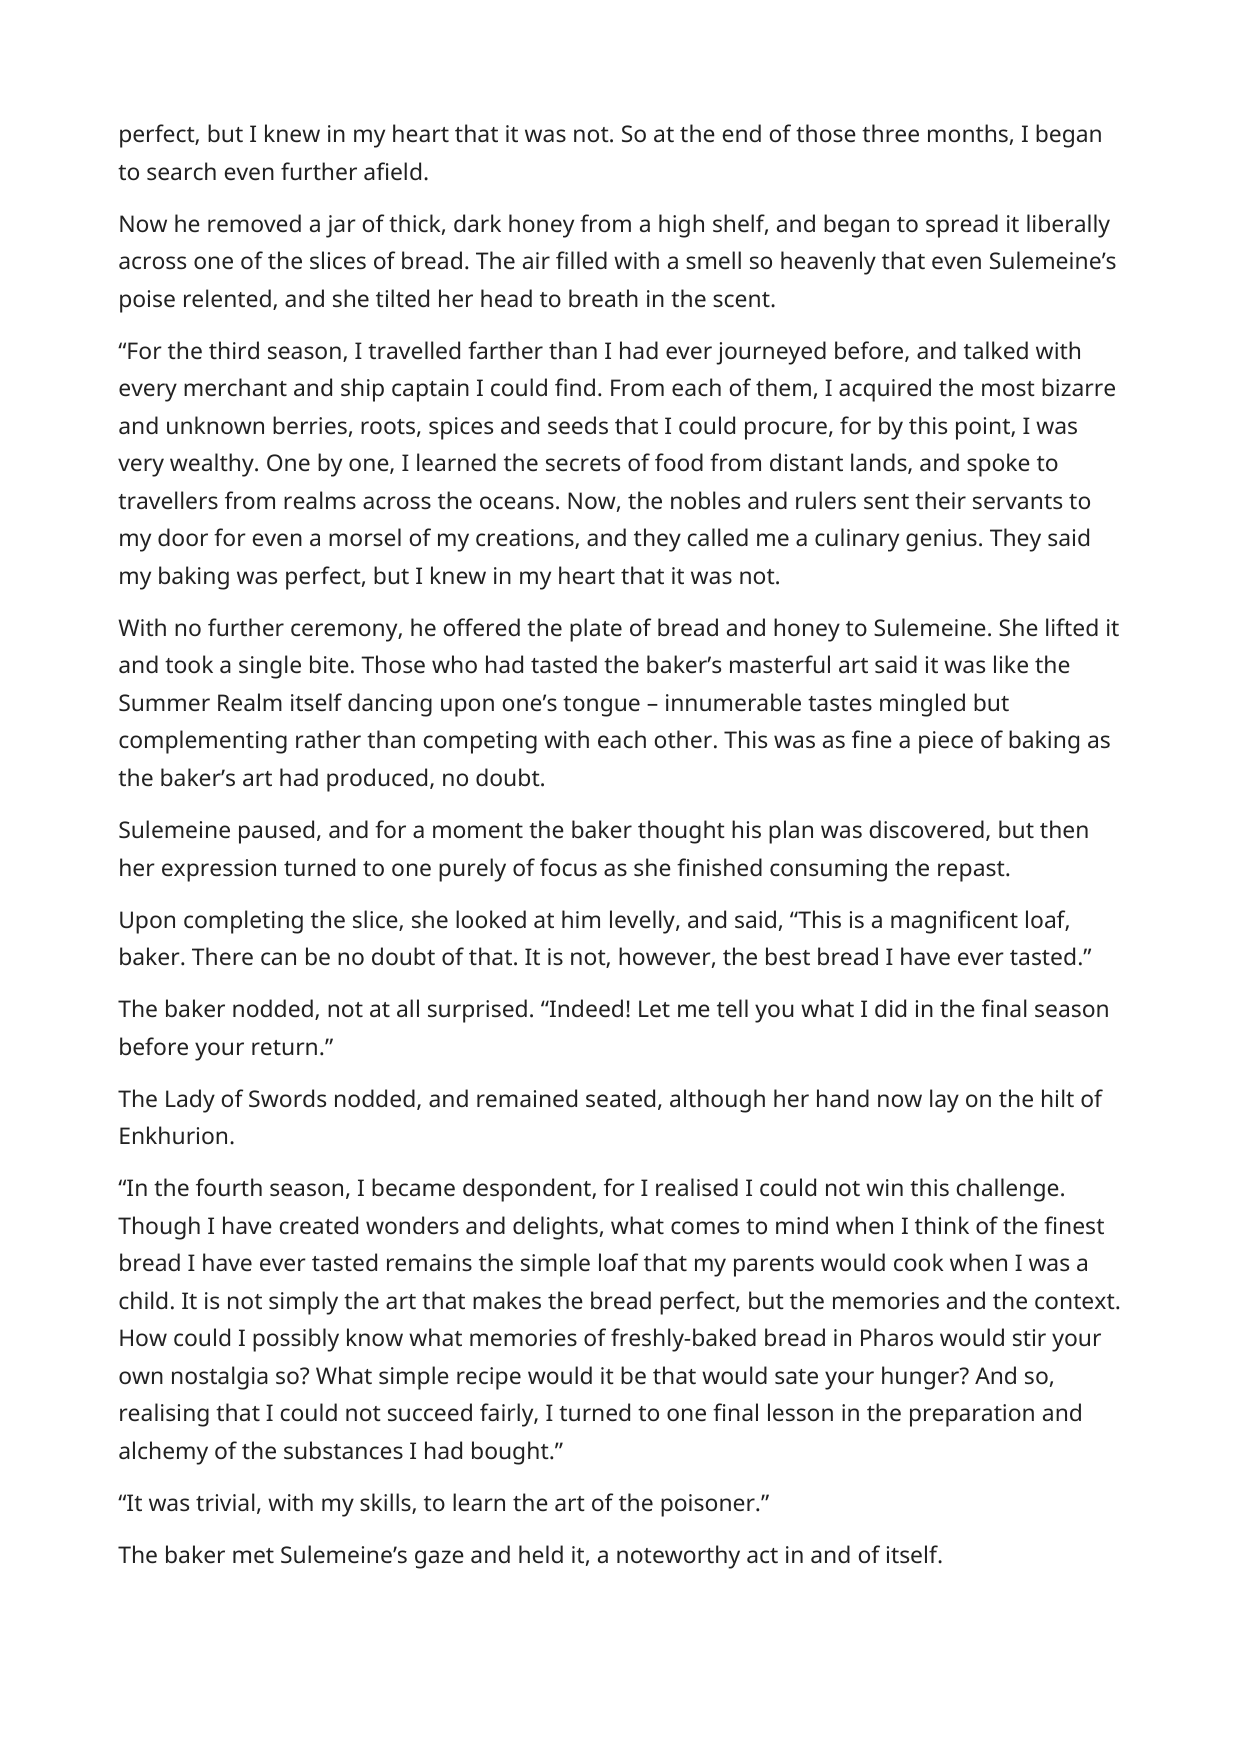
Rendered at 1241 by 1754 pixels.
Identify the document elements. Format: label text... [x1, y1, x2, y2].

text perfect, but I knew in my heart that it was not. So at the end of those three months, I began to search even further afield. [118, 118, 1122, 187]
text “For the third season, I travelled farther than I had ever journeyed before, and talked with every merchant and ship captain I could find. From each of them, I acquired the most bizarre and unknown berries, roots, spices and seeds that I could procure, for by this point, I was very wealthy. One by one, I learned the secrets of food from distant lands, and spoke to travellers from realms across the oceans. Now, the nobles and rulers sent their servants to my door for even a morsel of my creations, and they called me a culinary genius. They said my baking was perfect, but I knew in my heart that it was not. [118, 335, 1122, 591]
text The baker met Sulemeine’s gaze and held it, a noteworthy act in and of itself. [118, 1539, 1122, 1570]
text The baker nodded, not at all surprised. “Indeed! Let me tell you what I did in the final season before your return.” [118, 993, 1122, 1062]
text “It was trivial, with my skills, to learn the art of the poisoner.” [118, 1487, 1122, 1518]
text Upon completing the slice, she looked at him levelly, and said, “This is a magnificent loaf, baker. There can be no doubt of that. It is not, however, the best bread I have ever tasted.” [118, 903, 1122, 972]
text “In the fourth season, I became despondent, for I realised I could not win this challenge. Though I have created wonders and delights, what comes to mind when I think of the finest bread I have ever tasted remains the simple loaf that my parents would cook when I was a child. It is not simply the art that makes the bread perfect, but the memories and the context. How could I possibly know what memories of freshly-baked bread in Pharos would stir your own nostalgia so? What simple recipe would it be that would sate your hunger? And so, realising that I could not succeed fairly, I turned to one final lesson in the preparation and alchemy of the substances I had bought.” [118, 1172, 1122, 1466]
text Now he removed a jar of thick, dark honey from a high shelf, and began to spread it liberally across one of the slices of bread. The air filled with a smell so heavenly that even Sulemeine’s poise relented, and she tilted her head to breath in the scent. [118, 208, 1122, 314]
text Sulemeine paused, and for a moment the baker thought his plan was discovered, but then her expression turned to one purely of focus as she finished consuming the repast. [118, 814, 1122, 883]
text With no further ceremony, he offered the plate of bread and honey to Sulemeine. She lifted it and took a single bite. Those who had tasted the baker’s masterful art said it was like the Summer Realm itself dancing upon one’s tongue – innumerable tastes mingled but complementing rather than competing with each other. This was as fine a piece of baking as the baker’s art had produced, no doubt. [118, 612, 1122, 793]
text The Lady of Swords nodded, and remained seated, although her hand now lay on the hilt of Enkhurion. [118, 1083, 1122, 1151]
